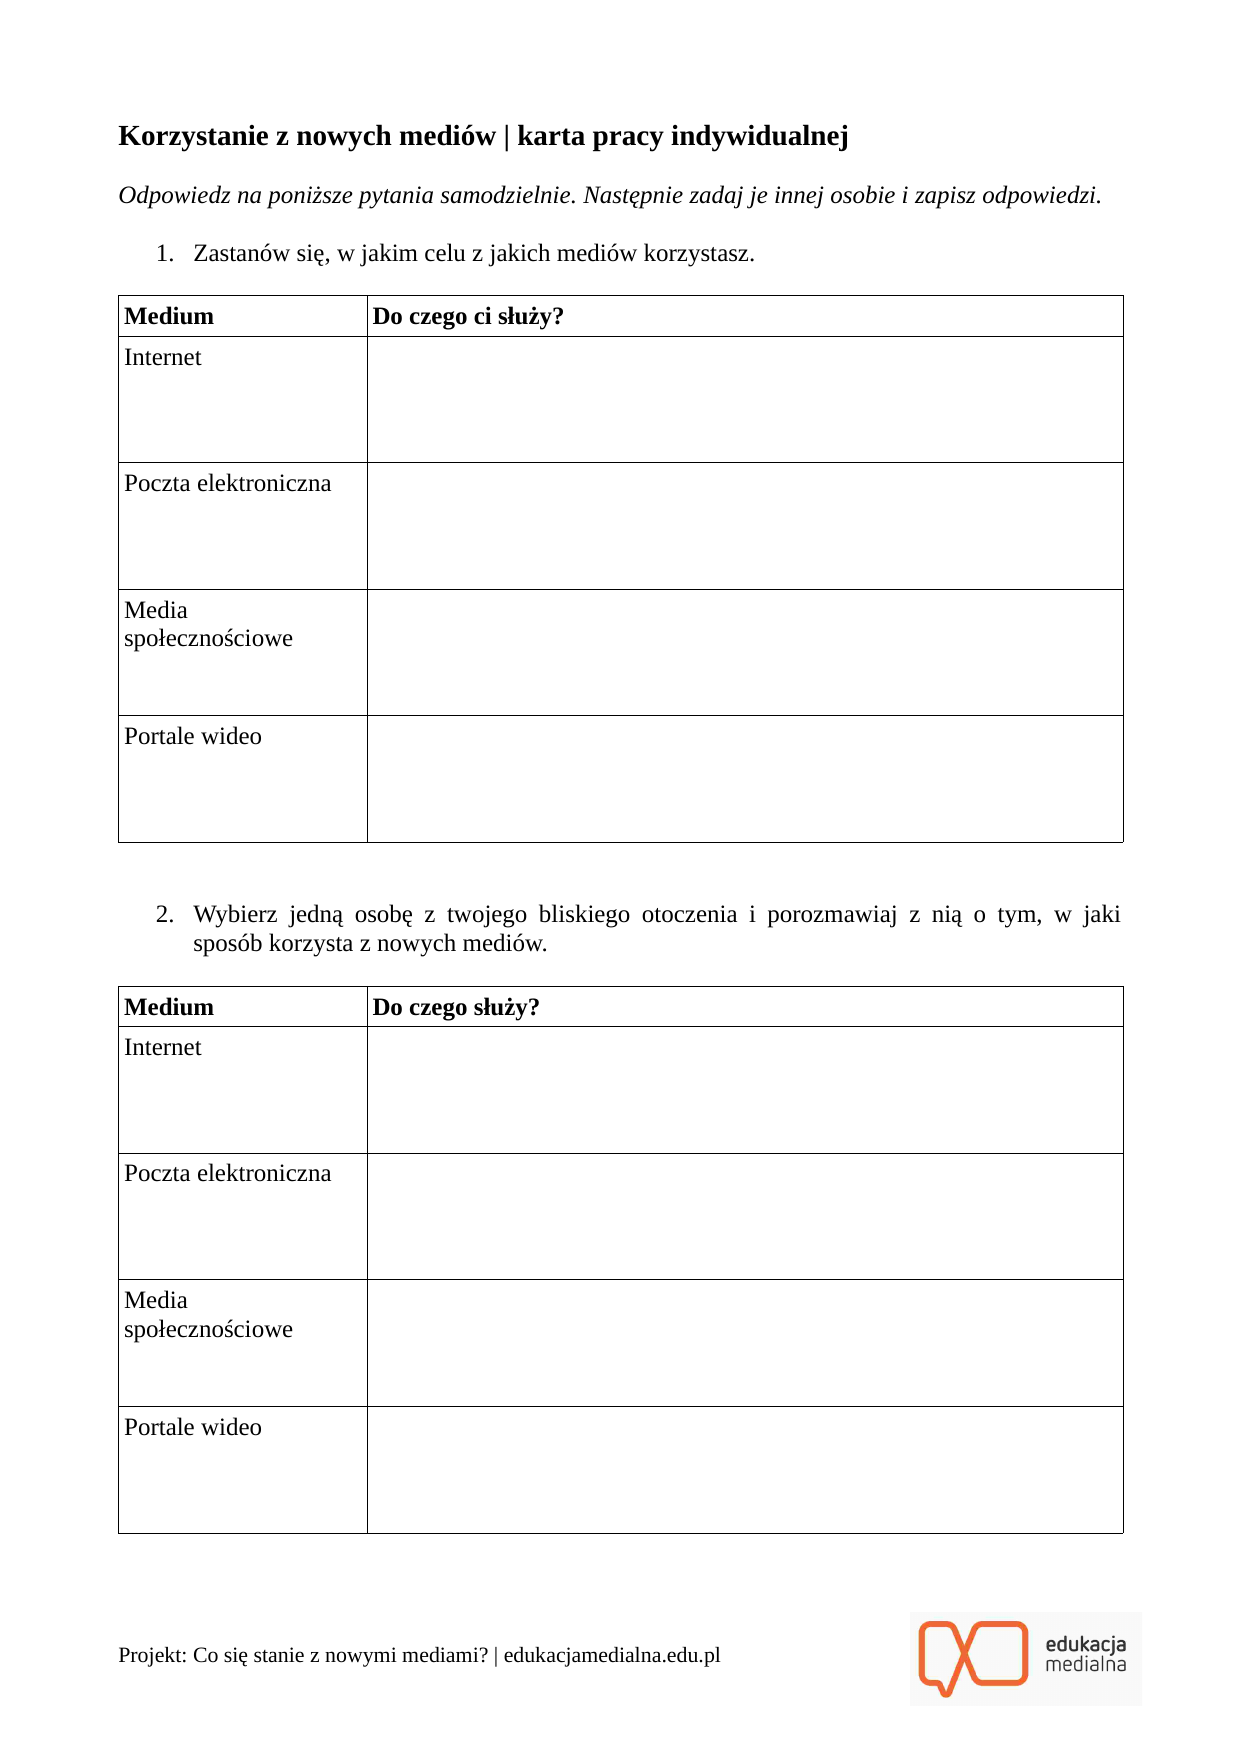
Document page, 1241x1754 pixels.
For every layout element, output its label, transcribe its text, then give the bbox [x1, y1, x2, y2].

table_header Medium [119, 296, 367, 336]
table_cell Portale wideo [119, 716, 367, 842]
table_cell Poczta elektroniczna [119, 463, 367, 589]
table_cell [368, 1027, 1123, 1153]
text Korzystanie z nowych mediów | karta pracy indywidualnej [118, 118, 1122, 152]
table_header Do czego służy? [368, 987, 1123, 1026]
picture [910, 1612, 1143, 1706]
table_cell Portale wideo [119, 1407, 367, 1532]
table_cell Internet [119, 337, 367, 462]
table_cell [368, 1407, 1123, 1532]
table_cell Media społecznościowe [119, 1280, 367, 1406]
list Zastanów się, w jakim celu z jakich mediów korzystasz. [156, 238, 1122, 267]
table_header Do czego ci służy? [368, 296, 1123, 336]
text Odpowiedz na poniższe pytania samodzielnie. Następnie zadaj je innej osobie i zapisz odpowiedzi. [118, 180, 1122, 209]
table_header Medium [119, 987, 367, 1026]
table_cell Poczta elektroniczna [119, 1154, 367, 1279]
table_cell [368, 337, 1123, 462]
table_cell [368, 716, 1123, 842]
list Wybierz jedną osobę z twojego bliskiego otoczenia i porozmawiaj z nią o tym, w jaki sposób korzysta z nowych mediów. [156, 899, 1122, 957]
table_cell Internet [119, 1027, 367, 1153]
table_cell [368, 1280, 1123, 1406]
table_cell [368, 463, 1123, 589]
table_cell Media społecznościowe [119, 590, 367, 715]
table_cell [368, 590, 1123, 715]
table_cell [368, 1154, 1123, 1279]
